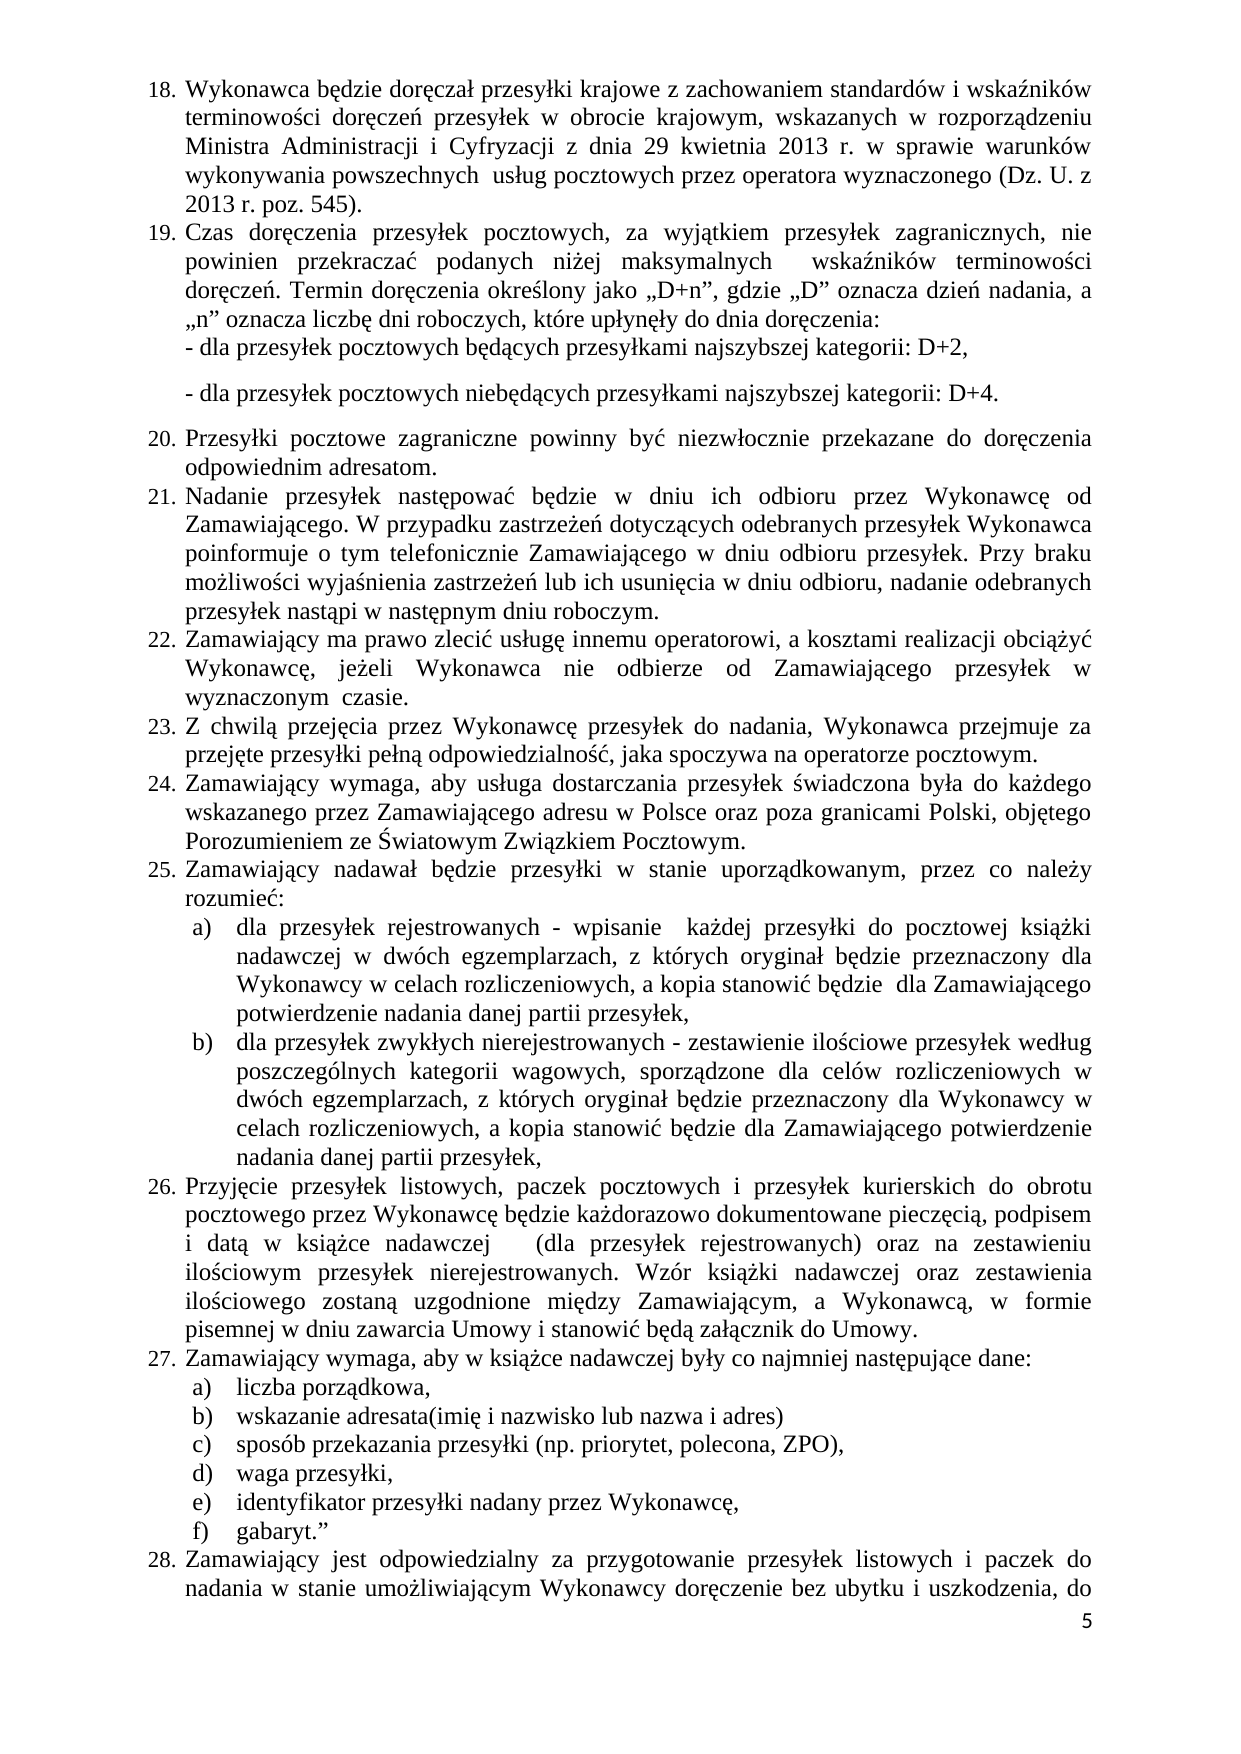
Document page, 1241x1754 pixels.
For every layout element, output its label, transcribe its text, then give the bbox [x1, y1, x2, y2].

list Zamawiający nadawał będzie przesyłki w stanie uporządkowanym, przez co należy rozumieć: [148, 854, 1093, 912]
list Nadanie przesyłek następować będzie w dniu ich odbioru przez Wykonawcę od Zamawiającego. W przypadku zastrzeżeń dotyczących odebranych przesyłek Wykonawca poinformuje o tym telefonicznie Zamawiającego w dniu odbioru przesyłek. Przy braku możliwości wyjaśnienia zastrzeżeń lub ich usunięcia w dniu odbioru, nadanie odebranych przesyłek nastąpi w następnym dniu roboczym. [148, 481, 1093, 624]
list sposób przekazania przesyłki (np. priorytet, polecona, ZPO), [192, 1429, 1093, 1458]
list Przyjęcie przesyłek listowych, paczek pocztowych i przesyłek kurierskich do obrotu pocztowego przez Wykonawcę będzie każdorazowo dokumentowane pieczęcią, podpisem i datą w książce nadawczej (dla przesyłek rejestrowanych) oraz na zestawieniu ilościowym przesyłek nierejestrowanych. Wzór książki nadawczej oraz zestawienia ilościowego zostaną uzgodnione między Zamawiającym, a Wykonawcą, w formie pisemnej w dniu zawarcia Umowy i stanowić będą załącznik do Umowy. [148, 1171, 1093, 1343]
list Wykonawca będzie doręczał przesyłki krajowe z zachowaniem standardów i wskaźników terminowości doręczeń przesyłek w obrocie krajowym, wskazanych w rozporządzeniu Ministra Administracji i Cyfryzacji z dnia 29 kwietnia 2013 r. w sprawie warunków wykonywania powszechnych usług pocztowych przez operatora wyznaczonego (Dz. U. z 2013 r. poz. 545). [148, 74, 1093, 217]
list gabaryt.” [192, 1516, 1093, 1544]
list wskazanie adresata(imię i nazwisko lub nazwa i adres) [192, 1401, 1093, 1429]
list identyfikator przesyłki nadany przez Wykonawcę, [192, 1487, 1093, 1516]
list Czas doręczenia przesyłek pocztowych, za wyjątkiem przesyłek zagranicznych, nie powinien przekraczać podanych niżej maksymalnych wskaźników terminowości doręczeń. Termin doręczenia określony jako „D+n”, gdzie „D” oznacza dzień nadania, a „n” oznacza liczbę dni roboczych, które upłynęły do dnia doręczenia: [148, 217, 1093, 332]
list waga przesyłki, [192, 1458, 1093, 1487]
list dla przesyłek zwykłych nierejestrowanych - zestawienie ilościowe przesyłek według poszczególnych kategorii wagowych, sporządzone dla celów rozliczeniowych w dwóch egzemplarzach, z których oryginał będzie przeznaczony dla Wykonawcy w celach rozliczeniowych, a kopia stanowić będzie dla Zamawiającego potwierdzenie nadania danej partii przesyłek, [192, 1027, 1093, 1171]
list Zamawiający ma prawo zlecić usługę innemu operatorowi, a kosztami realizacji obciążyć Wykonawcę, jeżeli Wykonawca nie odbierze od Zamawiającego przesyłek w wyznaczonym czasie. [148, 624, 1093, 711]
list Przesyłki pocztowe zagraniczne powinny być niezwłocznie przekazane do doręczenia odpowiednim adresatom. [148, 423, 1093, 481]
list Z chwilą przejęcia przez Wykonawcę przesyłek do nadania, Wykonawca przejmuje za przejęte przesyłki pełną odpowiedzialność, jaka spoczywa na operatorze pocztowym. [148, 711, 1093, 768]
list liczba porządkowa, [192, 1372, 1093, 1401]
list - dla przesyłek pocztowych będących przesyłkami najszybszej kategorii: D+2, [185, 332, 1093, 361]
list Zamawiający wymaga, aby usługa dostarczania przesyłek świadczona była do każdego wskazanego przez Zamawiającego adresu w Polsce oraz poza granicami Polski, objętego Porozumieniem ze Światowym Związkiem Pocztowym. [148, 768, 1093, 854]
list - dla przesyłek pocztowych niebędących przesyłkami najszybszej kategorii: D+4. [185, 378, 1093, 407]
list Zamawiający jest odpowiedzialny za przygotowanie przesyłek listowych i paczek do nadania w stanie umożliwiającym Wykonawcy doręczenie bez ubytku i uszkodzenia, do [148, 1544, 1093, 1602]
list Zamawiający wymaga, aby w książce nadawczej były co najmniej następujące dane: [148, 1343, 1093, 1372]
list dla przesyłek rejestrowanych - wpisanie każdej przesyłki do pocztowej książki nadawczej w dwóch egzemplarzach, z których oryginał będzie przeznaczony dla Wykonawcy w celach rozliczeniowych, a kopia stanowić będzie dla Zamawiającego potwierdzenie nadania danej partii przesyłek, [192, 912, 1093, 1027]
